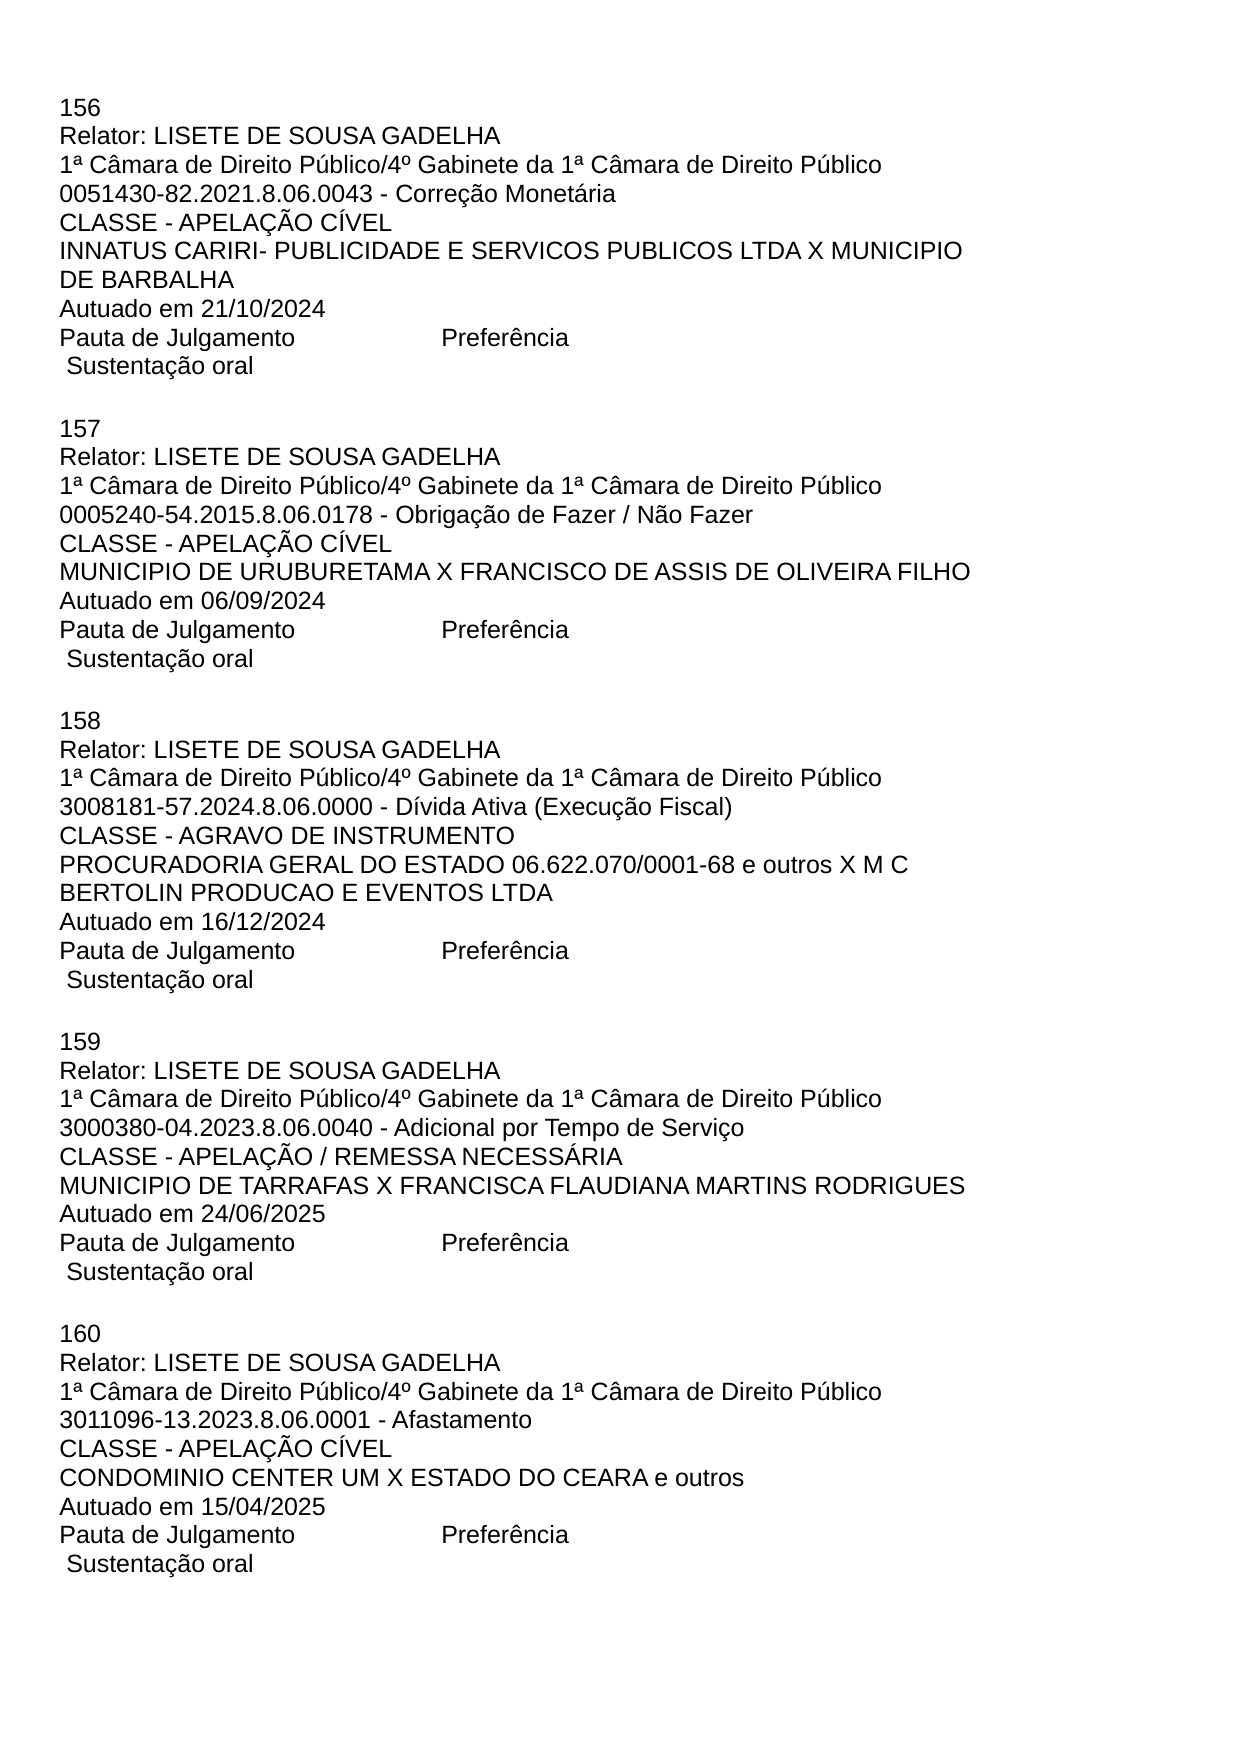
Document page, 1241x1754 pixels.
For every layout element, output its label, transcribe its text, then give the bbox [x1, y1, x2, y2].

text Pauta de Julgamento Preferência [59, 1521, 989, 1549]
text Relator: LISETE DE SOUSA GADELHA [59, 442, 989, 471]
text CLASSE - APELAÇÃO / REMESSA NECESSÁRIA [59, 1142, 989, 1171]
text 3000380-04.2023.8.06.0040 - Adicional por Tempo de Serviço [59, 1113, 989, 1142]
text Relator: LISETE DE SOUSA GADELHA [59, 121, 989, 150]
text 1ª Câmara de Direito Público/4º Gabinete da 1ª Câmara de Direito Público [59, 763, 989, 792]
text Autuado em 06/09/2024 [59, 586, 989, 615]
text Pauta de Julgamento Preferência [59, 323, 989, 351]
text MUNICIPIO DE URUBURETAMA X FRANCISCO DE ASSIS DE OLIVEIRA FILHO [59, 557, 989, 586]
text 156 [59, 93, 989, 121]
text 1ª Câmara de Direito Público/4º Gabinete da 1ª Câmara de Direito Público [59, 471, 989, 500]
text PROCURADORIA GERAL DO ESTADO 06.622.070/0001-68 e outros X M C BERTOLIN PRODUCAO E EVENTOS LTDA [59, 850, 989, 907]
text 1ª Câmara de Direito Público/4º Gabinete da 1ª Câmara de Direito Público [59, 150, 989, 179]
text Autuado em 21/10/2024 [59, 294, 989, 323]
text Autuado em 24/06/2025 [59, 1199, 989, 1228]
text Pauta de Julgamento Preferência [59, 1228, 989, 1257]
text Autuado em 15/04/2025 [59, 1492, 989, 1521]
text 0005240-54.2015.8.06.0178 - Obrigação de Fazer / Não Fazer [59, 500, 989, 529]
text CONDOMINIO CENTER UM X ESTADO DO CEARA e outros [59, 1463, 989, 1492]
text 160 [59, 1319, 989, 1348]
text 1ª Câmara de Direito Público/4º Gabinete da 1ª Câmara de Direito Público [59, 1377, 989, 1406]
text Autuado em 16/12/2024 [59, 907, 989, 936]
text Sustentação oral [59, 1257, 989, 1286]
text 3011096-13.2023.8.06.0001 - Afastamento [59, 1406, 989, 1434]
text CLASSE - APELAÇÃO CÍVEL [59, 529, 989, 557]
text INNATUS CARIRI- PUBLICIDADE E SERVICOS PUBLICOS LTDA X MUNICIPIO DE BARBALHA [59, 236, 989, 294]
text 159 [59, 1027, 989, 1056]
text Relator: LISETE DE SOUSA GADELHA [59, 1348, 989, 1377]
text CLASSE - APELAÇÃO CÍVEL [59, 208, 989, 236]
text 1ª Câmara de Direito Público/4º Gabinete da 1ª Câmara de Direito Público [59, 1084, 989, 1113]
text CLASSE - AGRAVO DE INSTRUMENTO [59, 821, 989, 850]
text Relator: LISETE DE SOUSA GADELHA [59, 735, 989, 763]
text Sustentação oral [59, 965, 989, 993]
text 3008181-57.2024.8.06.0000 - Dívida Ativa (Execução Fiscal) [59, 792, 989, 821]
text Relator: LISETE DE SOUSA GADELHA [59, 1056, 989, 1084]
text Sustentação oral [59, 1549, 989, 1578]
text 0051430-82.2021.8.06.0043 - Correção Monetária [59, 179, 989, 208]
text CLASSE - APELAÇÃO CÍVEL [59, 1434, 989, 1463]
text Pauta de Julgamento Preferência [59, 615, 989, 644]
text 158 [59, 706, 989, 735]
text Pauta de Julgamento Preferência [59, 936, 989, 965]
text 157 [59, 414, 989, 442]
text Sustentação oral [59, 644, 989, 672]
text MUNICIPIO DE TARRAFAS X FRANCISCA FLAUDIANA MARTINS RODRIGUES [59, 1171, 989, 1199]
text Sustentação oral [59, 351, 989, 380]
